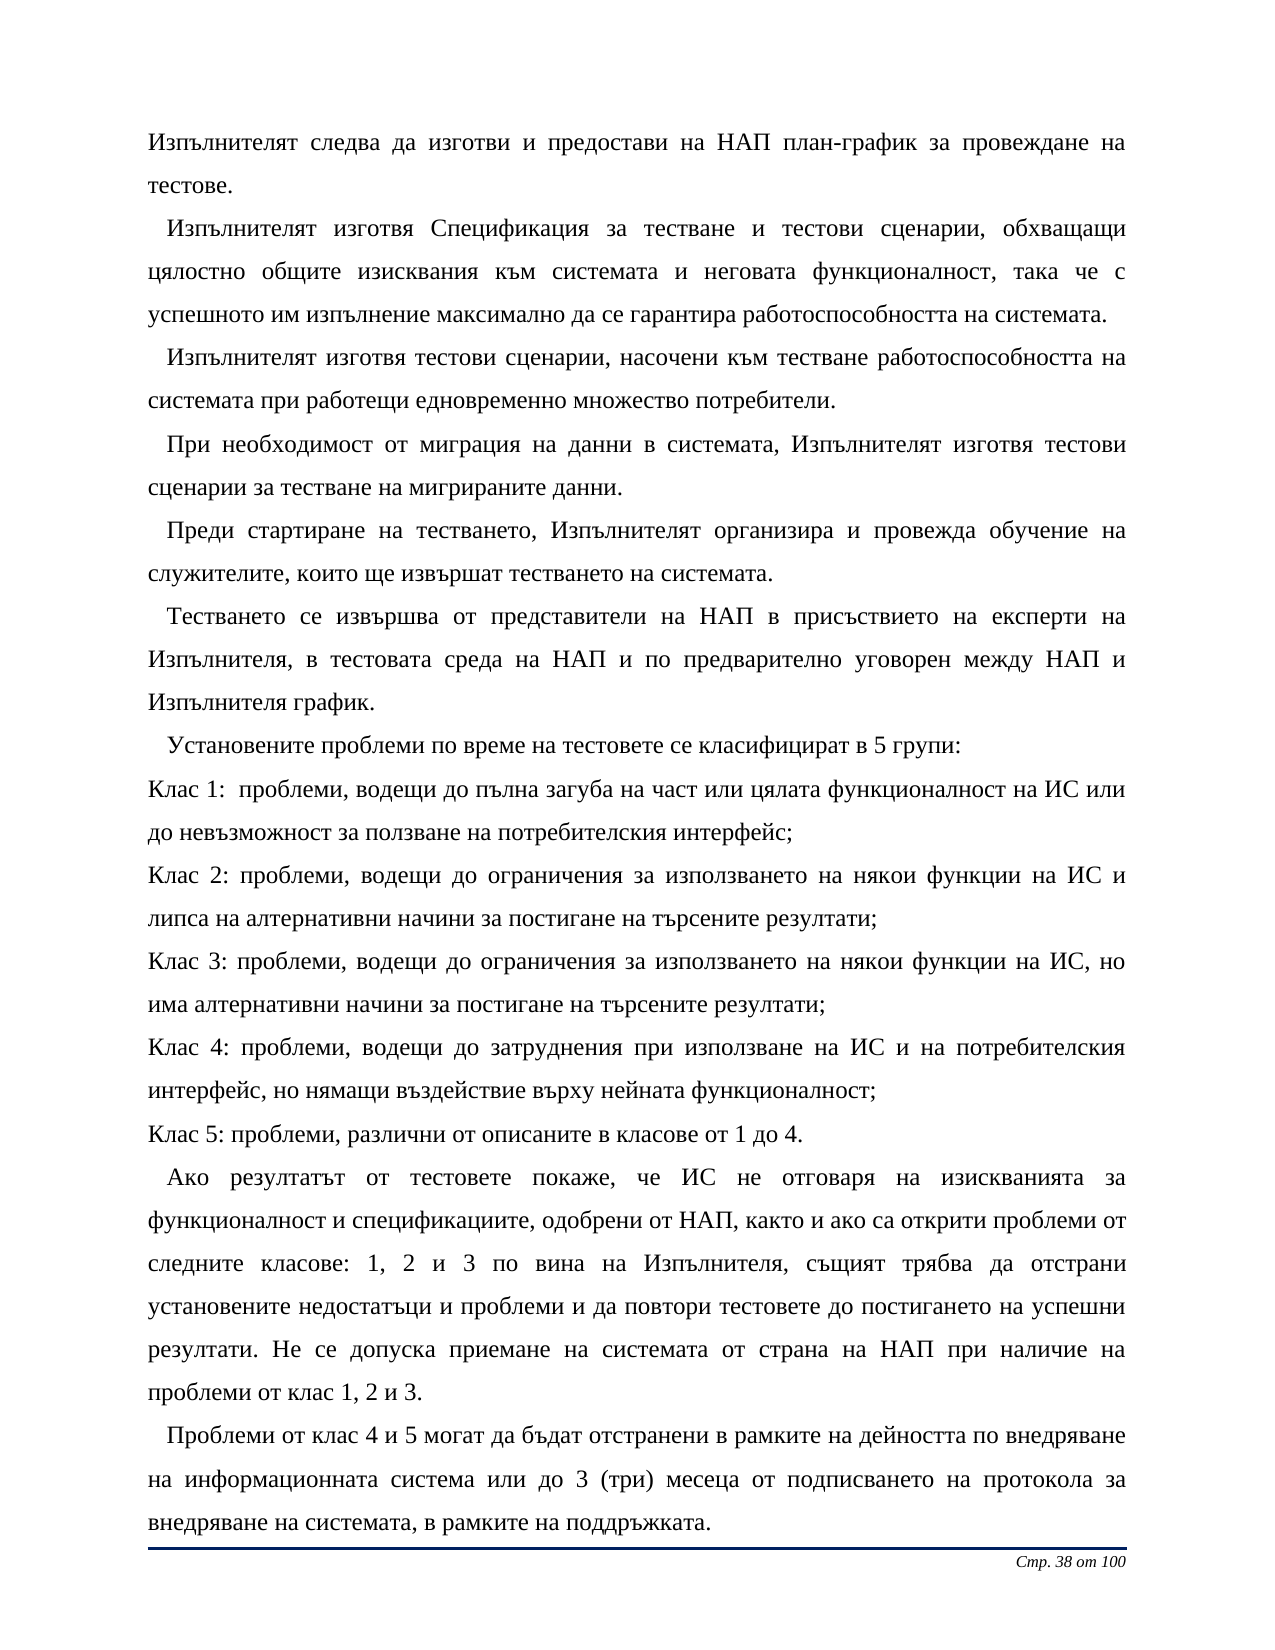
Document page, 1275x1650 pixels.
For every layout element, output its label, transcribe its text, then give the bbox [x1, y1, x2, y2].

text Клас 2: проблеми, водещи до ограничения за използването на някои функции на ИС и липса на алтернативни начини за постигане на търсените резултати; [148, 860, 1127, 932]
text Тестването се извършва от представители на НАП в присъствието на експерти на Изпълнителя, в тестовата среда на НАП и по предварително уговорен между НАП и Изпълнителя график. [148, 601, 1127, 716]
text При необходимост от миграция на данни в системата, Изпълнителят изготвя тестови сценарии за тестване на мигрираните данни. [148, 429, 1127, 501]
text Установените проблеми по време на тестовете се класифицират в 5 групи: [148, 731, 1127, 759]
text Изпълнителят изготвя Спецификация за тестване и тестови сценарии, обхващащи цялостно общите изисквания към системата и неговата функционалност, така че с успешното им изпълнение максимално да се гарантира работоспособността на системата. [148, 213, 1127, 328]
text Проблеми от клас 4 и 5 могат да бъдат отстранени в рамките на дейността по внедряване на информационната система или до 3 (три) месеца от подписването на протокола за внедряване на системата, в рамките на поддръжката. [148, 1421, 1127, 1536]
text Изпълнителят изготвя тестови сценарии, насочени към тестване работоспособността на системата при работещи едновременно множество потребители. [148, 342, 1127, 414]
text Ако резултатът от тестовете покаже, че ИС не отговаря на изискванията за функционалност и спецификациите, одобрени от НАП, както и ако са открити проблеми от следните класове: 1, 2 и 3 по вина на Изпълнителя, същият трябва да отстрани установените недостатъци и проблеми и да повтори тестовете до постигането на успешни резултати. Не се допуска приемане на системата от страна на НАП при наличие на проблеми от клас 1, 2 и 3. [148, 1162, 1127, 1406]
text Клас 3: проблеми, водещи до ограничения за използването на някои функции на ИС, но има алтернативни начини за постигане на търсените резултати; [148, 946, 1127, 1018]
text Изпълнителят следва да изготви и предостави на НАП план-график за провеждане на тестове. [148, 127, 1127, 199]
text Преди стартиране на тестването, Изпълнителят организира и провежда обучение на служителите, които ще извършат тестването на системата. [148, 515, 1127, 587]
text Клас 5: проблеми, различни от описаните в класове от 1 до 4. [148, 1119, 1127, 1147]
text Клас 4: проблеми, водещи до затруднения при използване на ИС и на потребителския интерфейс, но нямащи въздействие върху нейната функционалност; [148, 1032, 1127, 1104]
text Клас 1: проблеми, водещи до пълна загуба на част или цялата функционалност на ИС или до невъзможност за ползване на потребителския интерфейс; [148, 774, 1127, 846]
